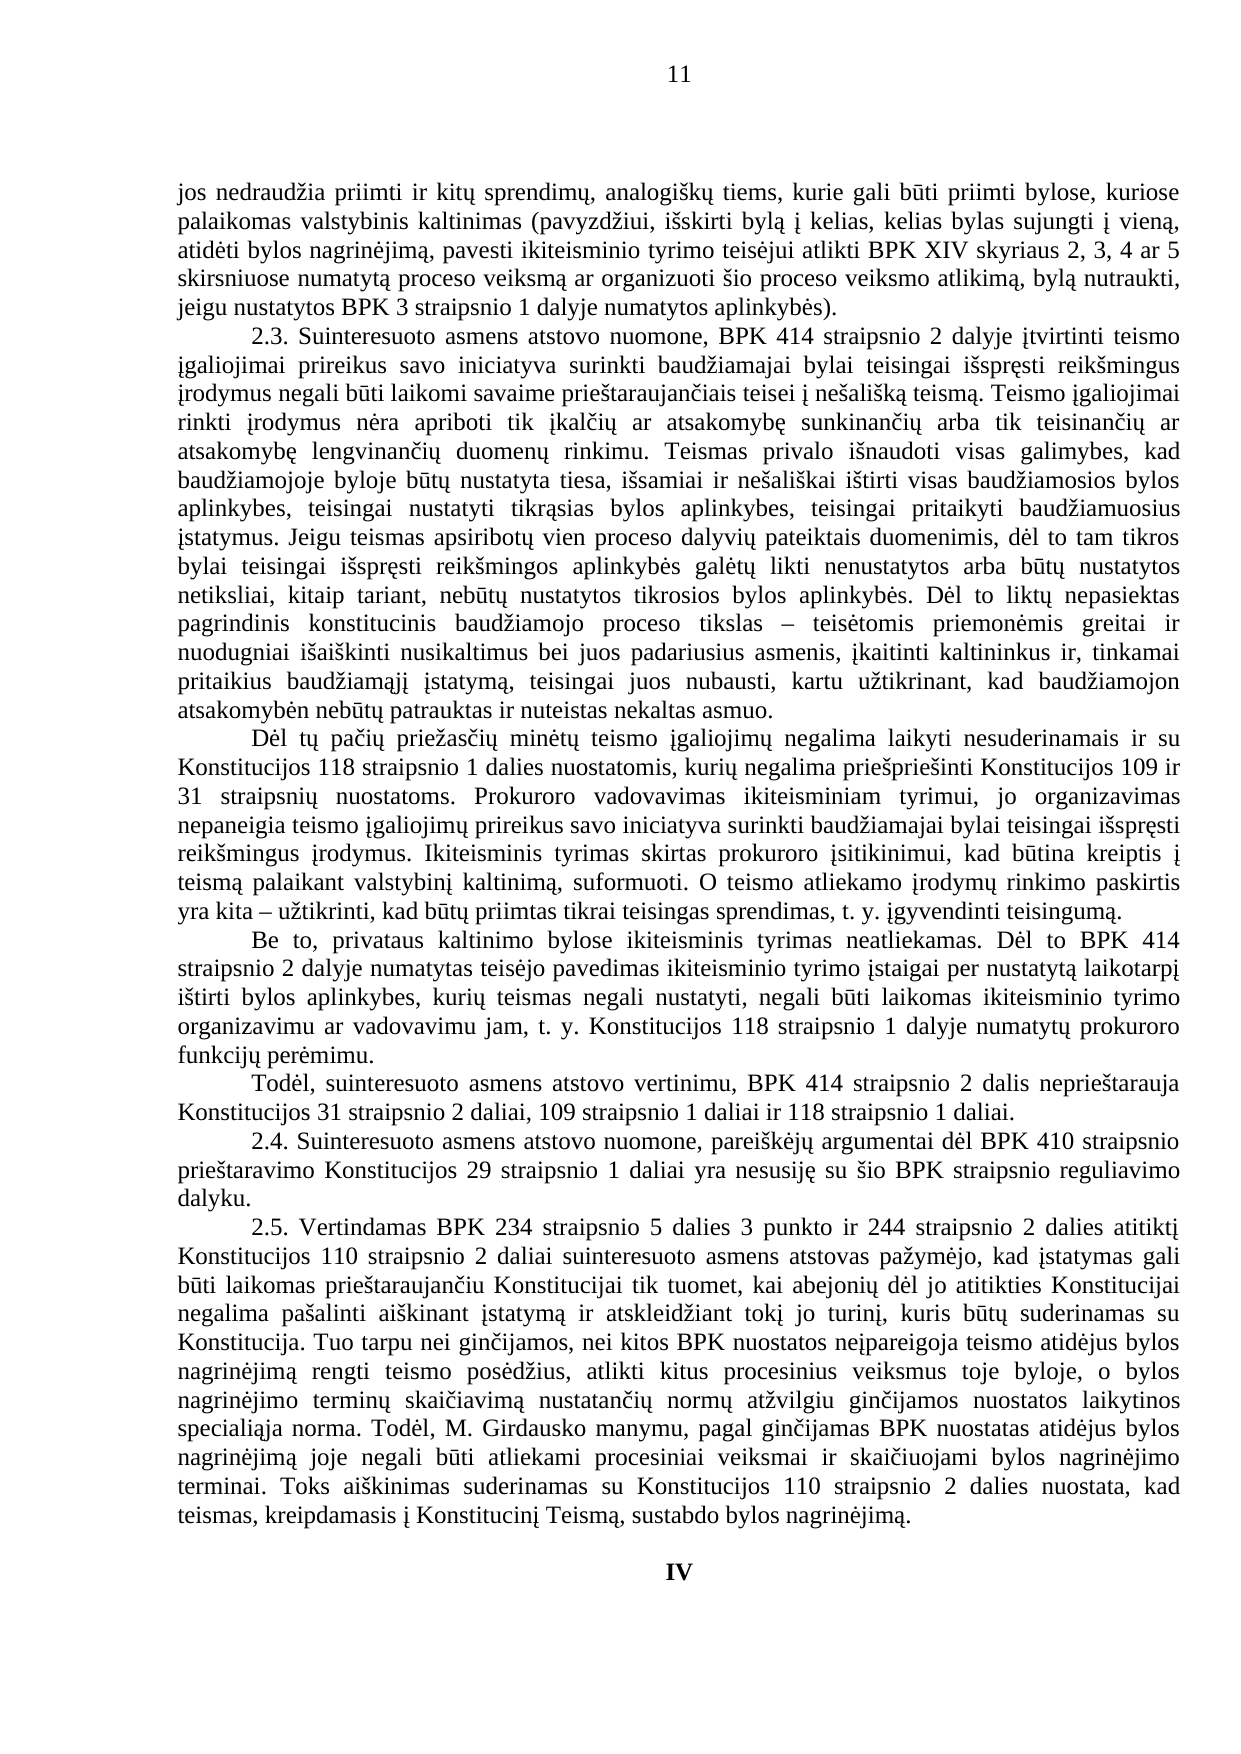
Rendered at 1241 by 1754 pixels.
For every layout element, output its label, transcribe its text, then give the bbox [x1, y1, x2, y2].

text jos nedraudžia priimti ir kitų sprendimų, analogiškų tiems, kurie gali būti priimti bylose, kuriose palaikomas valstybinis kaltinimas (pavyzdžiui, išskirti bylą į kelias, kelias bylas sujungti į vieną, atidėti bylos nagrinėjimą, pavesti ikiteisminio tyrimo teisėjui atlikti BPK XIV skyriaus 2, 3, 4 ar 5 skirsniuose numatytą proceso veiksmą ar organizuoti šio proceso veiksmo atlikimą, bylą nutraukti, jeigu nustatytos BPK 3 straipsnio 1 dalyje numatytos aplinkybės). [177, 177, 1181, 321]
text 2.5. Vertindamas BPK 234 straipsnio 5 dalies 3 punkto ir 244 straipsnio 2 dalies atitiktį Konstitucijos 110 straipsnio 2 daliai suinteresuoto asmens atstovas pažymėjo, kad įstatymas gali būti laikomas prieštaraujančiu Konstitucijai tik tuomet, kai abejonių dėl jo atitikties Konstitucijai negalima pašalinti aiškinant įstatymą ir atskleidžiant tokį jo turinį, kuris būtų suderinamas su Konstitucija. Tuo tarpu nei ginčijamos, nei kitos BPK nuostatos neįpareigoja teismo atidėjus bylos nagrinėjimą rengti teismo posėdžius, atlikti kitus procesinius veiksmus toje byloje, o bylos nagrinėjimo terminų skaičiavimą nustatančių normų atžvilgiu ginčijamos nuostatos laikytinos specialiąja norma. Todėl, M. Girdausko manymu, pagal ginčijamas BPK nuostatas atidėjus bylos nagrinėjimą joje negali būti atliekami procesiniai veiksmai ir skaičiuojami bylos nagrinėjimo terminai. Toks aiškinimas suderinamas su Konstitucijos 110 straipsnio 2 dalies nuostata, kad teismas, kreipdamasis į Konstitucinį Teismą, sustabdo bylos nagrinėjimą. [177, 1212, 1181, 1528]
text 2.3. Suinteresuoto asmens atstovo nuomone, BPK 414 straipsnio 2 dalyje įtvirtinti teismo įgaliojimai prireikus savo iniciatyva surinkti baudžiamajai bylai teisingai išspręsti reikšmingus įrodymus negali būti laikomi savaime prieštaraujančiais teisei į nešališką teismą. Teismo įgaliojimai rinkti įrodymus nėra apriboti tik įkalčių ar atsakomybę sunkinančių arba tik teisinančių ar atsakomybę lengvinančių duomenų rinkimu. Teismas privalo išnaudoti visas galimybes, kad baudžiamojoje byloje būtų nustatyta tiesa, išsamiai ir nešališkai ištirti visas baudžiamosios bylos aplinkybes, teisingai nustatyti tikrąsias bylos aplinkybes, teisingai pritaikyti baudžiamuosius įstatymus. Jeigu teismas apsiribotų vien proceso dalyvių pateiktais duomenimis, dėl to tam tikros bylai teisingai išspręsti reikšmingos aplinkybės galėtų likti nenustatytos arba būtų nustatytos netiksliai, kitaip tariant, nebūtų nustatytos tikrosios bylos aplinkybės. Dėl to liktų nepasiektas pagrindinis konstitucinis baudžiamojo proceso tikslas – teisėtomis priemonėmis greitai ir nuodugniai išaiškinti nusikaltimus bei juos padariusius asmenis, įkaitinti kaltininkus ir, tinkamai pritaikius baudžiamąjį įstatymą, teisingai juos nubausti, kartu užtikrinant, kad baudžiamojon atsakomybėn nebūtų patrauktas ir nuteistas nekaltas asmuo. [177, 321, 1181, 723]
text Dėl tų pačių priežasčių minėtų teismo įgaliojimų negalima laikyti nesuderinamais ir su Konstitucijos 118 straipsnio 1 dalies nuostatomis, kurių negalima priešpriešinti Konstitucijos 109 ir 31 straipsnių nuostatoms. Prokuroro vadovavimas ikiteisminiam tyrimui, jo organizavimas nepaneigia teismo įgaliojimų prireikus savo iniciatyva surinkti baudžiamajai bylai teisingai išspręsti reikšmingus įrodymus. Ikiteisminis tyrimas skirtas prokuroro įsitikinimui, kad būtina kreiptis į teismą palaikant valstybinį kaltinimą, suformuoti. O teismo atliekamo įrodymų rinkimo paskirtis yra kita – užtikrinti, kad būtų priimtas tikrai teisingas sprendimas, t. y. įgyvendinti teisingumą. [177, 723, 1181, 925]
text Todėl, suinteresuoto asmens atstovo vertinimu, BPK 414 straipsnio 2 dalis neprieštarauja Konstitucijos 31 straipsnio 2 daliai, 109 straipsnio 1 daliai ir 118 straipsnio 1 daliai. [177, 1068, 1181, 1126]
text Be to, privataus kaltinimo bylose ikiteisminis tyrimas neatliekamas. Dėl to BPK 414 straipsnio 2 dalyje numatytas teisėjo pavedimas ikiteisminio tyrimo įstaigai per nustatytą laikotarpį ištirti bylos aplinkybes, kurių teismas negali nustatyti, negali būti laikomas ikiteisminio tyrimo organizavimu ar vadovavimu jam, t. y. Konstitucijos 118 straipsnio 1 dalyje numatytų prokuroro funkcijų perėmimu. [177, 925, 1181, 1068]
text 2.4. Suinteresuoto asmens atstovo nuomone, pareiškėjų argumentai dėl BPK 410 straipsnio prieštaravimo Konstitucijos 29 straipsnio 1 daliai yra nesusiję su šio BPK straipsnio reguliavimo dalyku. [177, 1126, 1181, 1212]
text IV [177, 1557, 1181, 1586]
